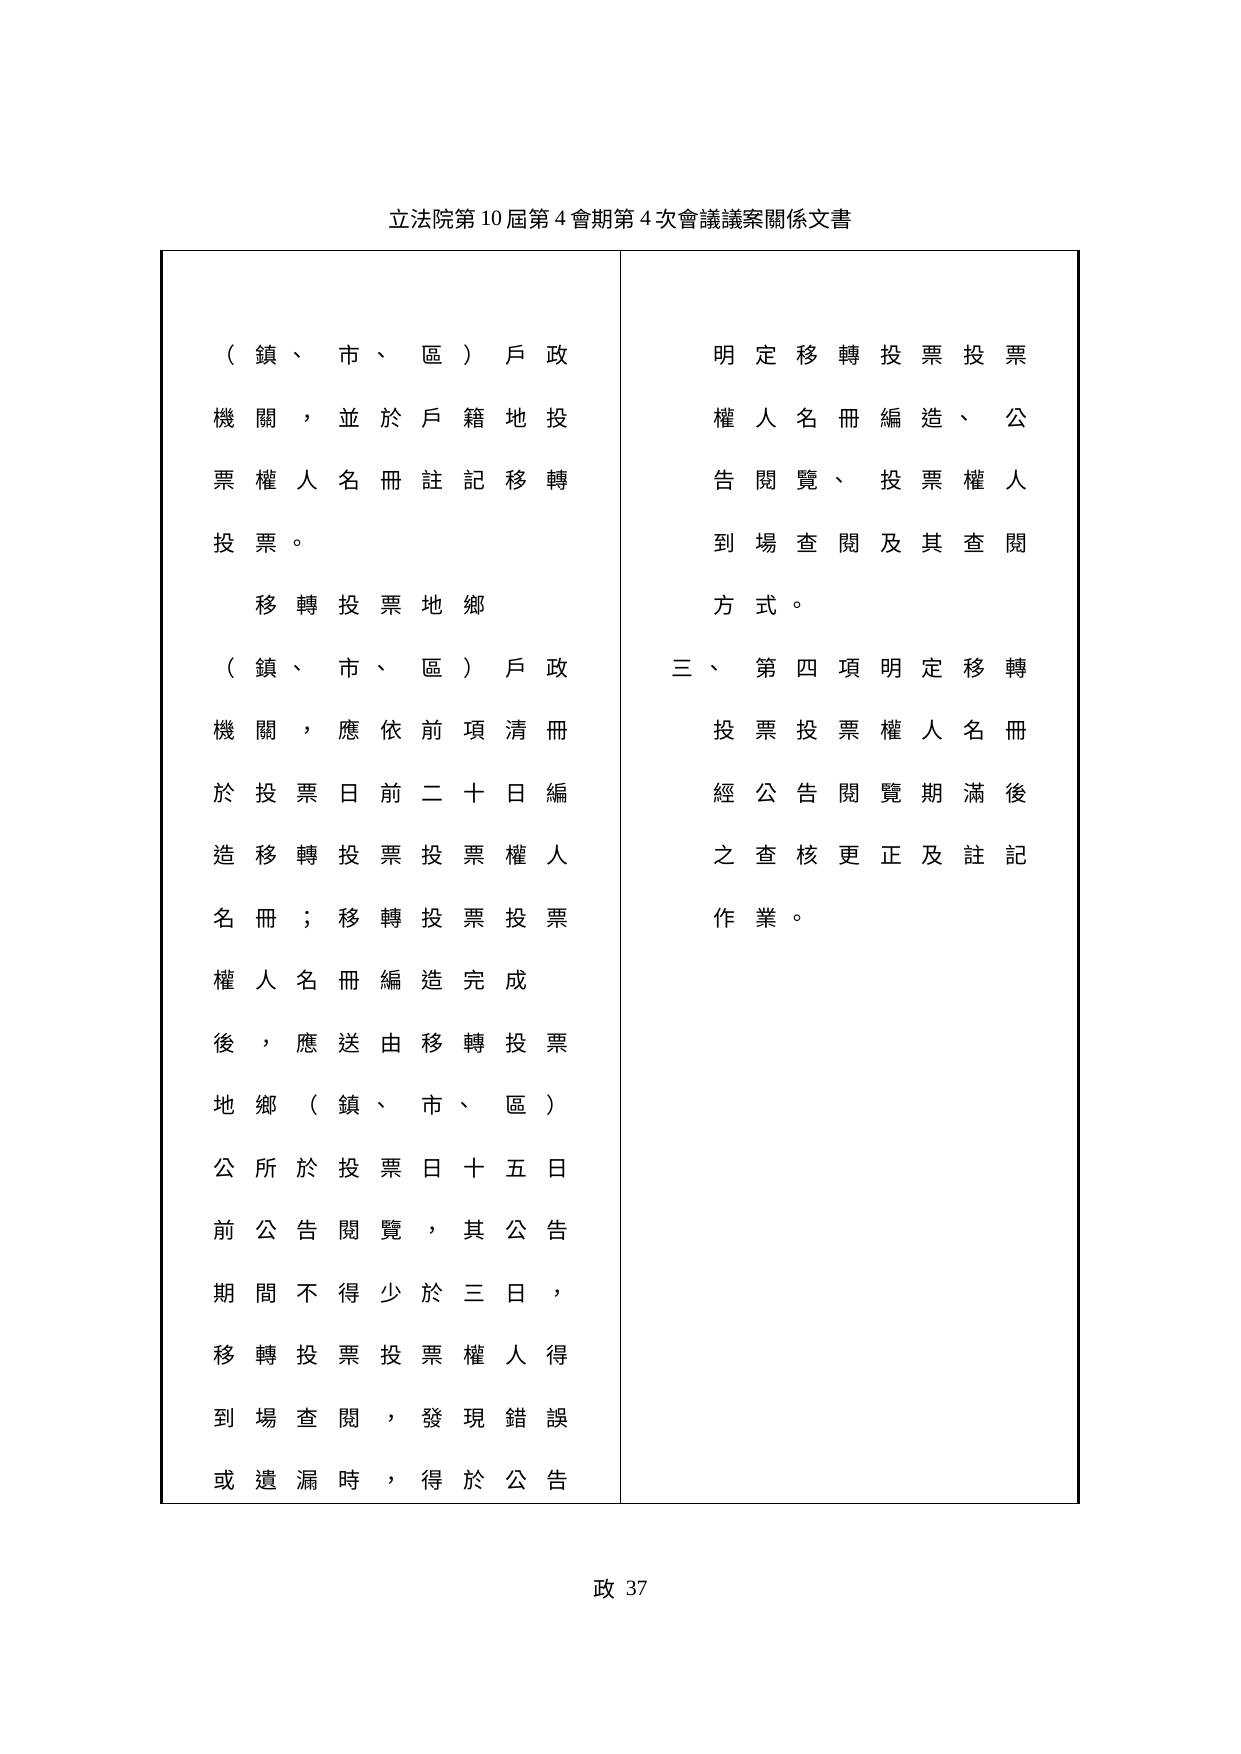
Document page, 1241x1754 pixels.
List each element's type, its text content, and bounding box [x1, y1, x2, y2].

table_cell 明定移轉投票投票權人名冊編造、公告閱覽、投票權人到場查閱及其查閱方式。 三、第四項明定移轉投票投票權人名冊經公告閱覽期滿後之查核更正及註記作業。 [621, 251, 1077, 1503]
table_cell （鎮、市、區）戶政機關，並於戶籍地投票權人名冊註記移轉投票。 移轉投票地鄉（鎮、市、區）戶政機關，應依前項清冊於投票日前二十日編造移轉投票投票權人名冊；移轉投票投票權人名冊編造完成後，應送由移轉投票地鄉（鎮、市、區）公所於投票日十五日前公告閱覽，其公告期間不得少於三日，移轉投票投票權人得到場查閱，發現錯誤或遺漏時，得於公告 [163, 251, 620, 1503]
